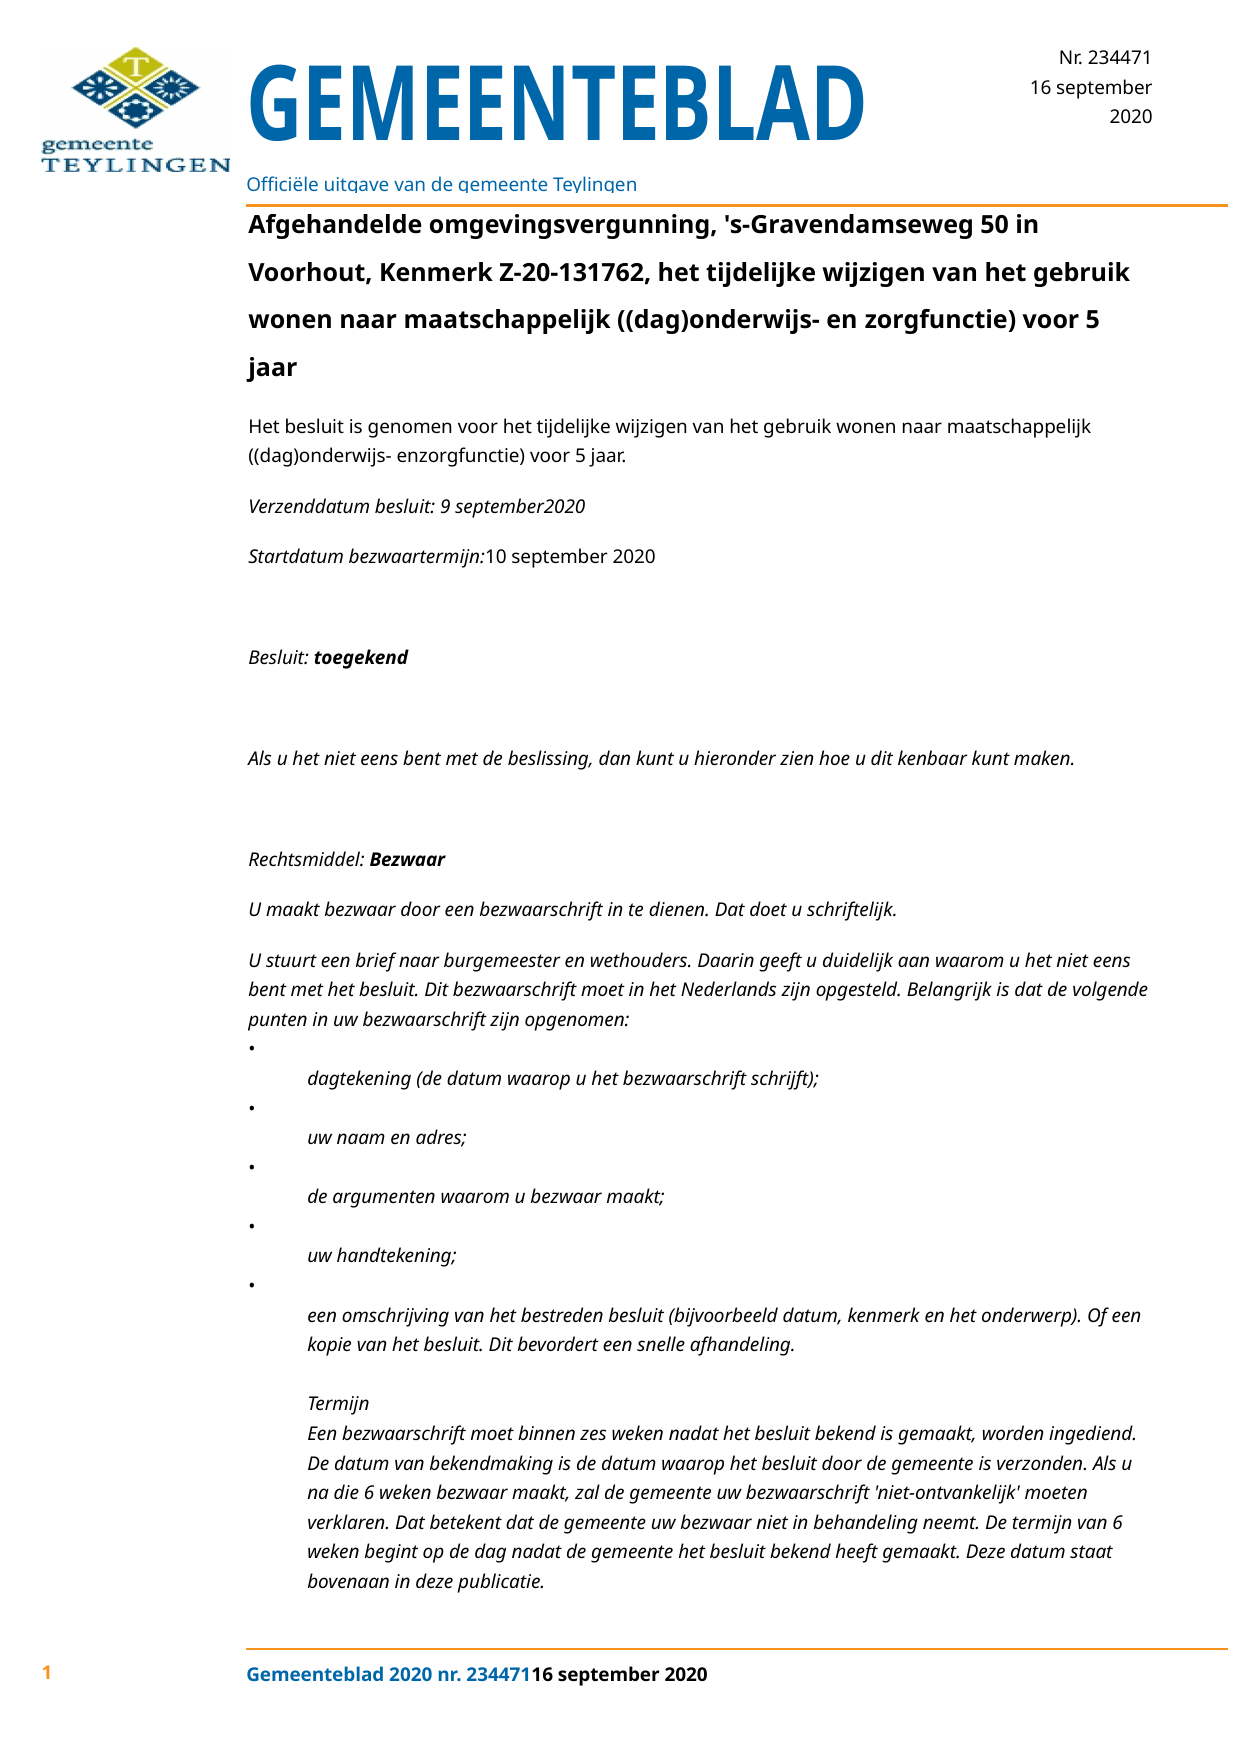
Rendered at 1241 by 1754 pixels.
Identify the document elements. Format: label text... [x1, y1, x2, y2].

list de argumenten waarom u bezwaar maakt; [248, 1183, 1152, 1209]
text Rechtsmiddel: Bezwaar [248, 846, 1152, 872]
text U stuurt een brief naar burgemeester en wethouders. Daarin geeft u duidelijk aan waarom u het niet eens bent met het besluit. Dit bezwaarschrift moet in het Nederlands zijn opgesteld. Belangrijk is dat de volgende punten in uw bezwaarschrift zijn opgenomen: [248, 947, 1152, 1032]
list Termijn [248, 1391, 1152, 1416]
list uw naam en adres; [248, 1124, 1152, 1150]
list Een bezwaarschrift moet binnen zes weken nadat het besluit bekend is gemaakt, worden ingediend. De datum van bekendmaking is de datum waarop het besluit door de gemeente is verzonden. Als u na die 6 weken bezwaar maakt, zal de gemeente uw bezwaarschrift 'niet-ontvankelijk' moeten verklaren. Dat betekent dat de gemeente uw bezwaar niet in behandeling neemt. De termijn van 6 weken begint op de dag nadat de gemeente het besluit bekend heeft gemaakt. Deze datum staat bovenaan in deze publicatie. [248, 1420, 1152, 1594]
list een omschrijving van het bestreden besluit (bijvoorbeeld datum, kenmerk en het onderwerp). Of een kopie van het besluit. Dit bevordert een snelle afhandeling. [248, 1302, 1152, 1357]
list dagtekening (de datum waarop u het bezwaarschrift schrijft); [248, 1065, 1152, 1091]
text Het besluit is genomen voor het tijdelijke wijzigen van het gebruik wonen naar maatschappelijk ((dag)onderwijs- enzorgfunctie) voor 5 jaar. [248, 413, 1152, 468]
text Afgehandelde omgevingsvergunning, 's-Gravendamseweg 50 in Voorhout, Kenmerk Z-20-131762, het tijdelijke wijzigen van het gebruik wonen naar maatschappelijk ((dag)onderwijs- en zorgfunctie) voor 5 jaar [248, 207, 1152, 384]
text Als u het niet eens bent met de beslissing, dan kunt u hieronder zien hoe u dit kenbaar kunt maken. [248, 745, 1152, 771]
text Verzenddatum besluit: 9 september2020 [248, 493, 1152, 519]
text Besluit: toegekend [248, 644, 1152, 670]
text Startdatum bezwaartermijn:10 september 2020 [248, 543, 1152, 569]
list uw handtekening; [248, 1243, 1152, 1268]
text U maakt bezwaar door een bezwaarschrift in te dienen. Dat doet u schriftelijk. [248, 896, 1152, 922]
picture [41, 47, 231, 172]
